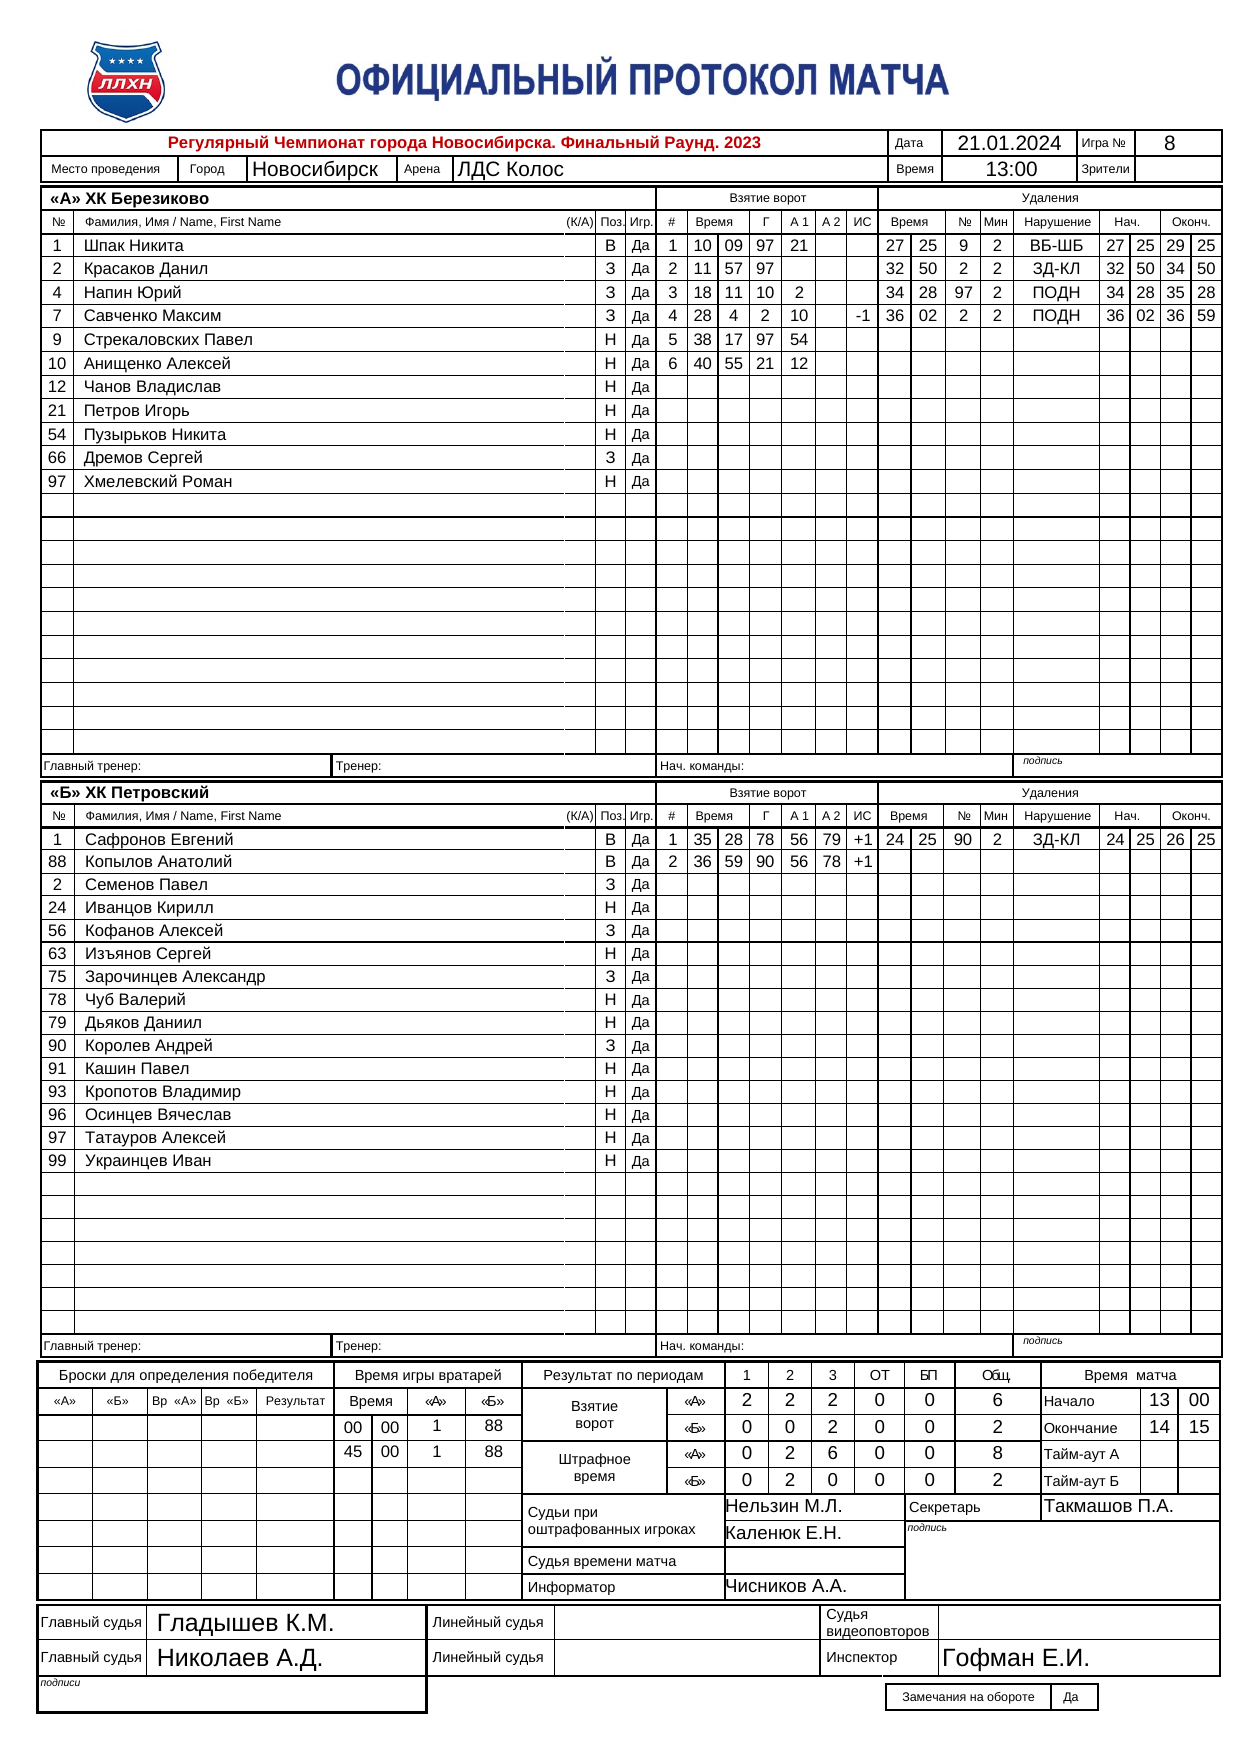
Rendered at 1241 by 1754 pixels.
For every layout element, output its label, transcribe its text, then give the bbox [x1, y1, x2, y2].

table_cell 2 [812, 1415, 854, 1440]
table_cell Время [688, 805, 749, 826]
table_cell [1192, 966, 1221, 987]
table_cell [1014, 565, 1099, 587]
table_cell [1192, 446, 1221, 469]
table_cell [1014, 470, 1099, 493]
table_cell [944, 896, 980, 918]
table_cell [1131, 352, 1160, 374]
table_cell Вр «Б» [202, 1389, 256, 1413]
table_cell 45 [335, 1441, 371, 1467]
table_cell 10 [782, 305, 815, 327]
table_cell [750, 636, 781, 658]
table_cell [565, 1035, 595, 1057]
table_cell 6 [956, 1389, 1040, 1413]
table_cell [1192, 659, 1221, 682]
table_cell [75, 1242, 564, 1264]
table_cell [1131, 423, 1160, 445]
table_cell [1161, 943, 1190, 964]
table_cell 36 [1100, 305, 1129, 327]
table_cell [816, 874, 846, 895]
table_cell [750, 494, 781, 516]
table_cell [1161, 376, 1190, 398]
table_cell [428, 1677, 882, 1711]
table_cell Хмелевский Роман [74, 470, 564, 493]
table_cell [981, 659, 1013, 682]
table_cell В [596, 235, 625, 256]
table_cell [879, 920, 910, 941]
table_cell [1161, 1081, 1190, 1103]
table_cell [946, 399, 980, 422]
table_cell [626, 730, 655, 753]
table_cell [565, 305, 595, 327]
table_cell А 2 [816, 211, 846, 233]
table_cell [912, 1288, 943, 1310]
table_cell 00 [1179, 1389, 1219, 1413]
table_cell [816, 1035, 846, 1057]
table_cell [39, 1547, 92, 1573]
table_cell [879, 989, 910, 1011]
table_cell [408, 1574, 465, 1599]
table_cell [912, 1081, 943, 1103]
table_cell [93, 1494, 147, 1520]
table_cell [1014, 920, 1099, 941]
table_cell [75, 1288, 564, 1310]
table_cell [750, 376, 781, 398]
table_cell [879, 1058, 910, 1079]
table_cell [981, 920, 1013, 941]
table_cell З [596, 1035, 625, 1057]
table_cell [1131, 1288, 1160, 1310]
table_cell [1131, 1150, 1160, 1172]
table_cell [719, 541, 749, 564]
table_cell [946, 683, 980, 706]
table_cell 25 [1192, 829, 1221, 849]
table_header БП [905, 1363, 954, 1387]
table_cell Нач. [1100, 805, 1160, 826]
table_cell 32 [1100, 257, 1129, 280]
table_cell [148, 1574, 201, 1599]
table_cell [719, 966, 749, 987]
table_cell Нач. [1100, 211, 1160, 233]
table_cell [1014, 1058, 1099, 1079]
table_cell 2 [769, 1442, 811, 1467]
table_cell [719, 494, 749, 516]
table_cell [912, 612, 945, 634]
table_cell [1014, 1311, 1099, 1333]
table_cell [782, 1058, 815, 1079]
table_cell 24 [879, 829, 910, 849]
table_cell [981, 423, 1013, 445]
table_cell Линейный судья [428, 1640, 554, 1675]
table_cell [565, 1219, 595, 1241]
table_cell [1100, 423, 1129, 445]
table_cell [912, 1127, 943, 1149]
table_cell [688, 1219, 717, 1241]
table_cell [1179, 1441, 1219, 1467]
table_cell [912, 518, 945, 540]
table_cell 57 [719, 257, 749, 280]
table_cell [816, 565, 846, 587]
table_cell Да [626, 305, 655, 327]
table_cell [879, 896, 910, 918]
table_cell [944, 1081, 980, 1103]
table_cell [688, 376, 717, 398]
table_cell [257, 1521, 333, 1546]
table_cell [719, 659, 749, 682]
table_cell [719, 588, 749, 611]
table_cell [816, 636, 846, 658]
table_cell [688, 730, 717, 753]
table_cell Да [626, 423, 655, 445]
table_cell 12 [42, 376, 73, 398]
table_cell 10 [42, 352, 73, 374]
table_cell [1100, 707, 1129, 729]
table_cell [335, 1468, 371, 1493]
table_cell [1192, 1150, 1221, 1172]
table_cell [688, 1311, 717, 1333]
table_cell подпись [1014, 1335, 1221, 1356]
table_cell [782, 874, 815, 895]
table_cell [257, 1441, 333, 1467]
table_cell [565, 920, 595, 941]
table_cell [1100, 966, 1129, 987]
table_cell [657, 1081, 687, 1103]
table_cell [847, 1311, 877, 1333]
table_cell ВБ-ШБ [1014, 235, 1099, 256]
table_cell 21 [42, 399, 73, 422]
table_cell [879, 966, 910, 987]
table_cell 13:00 [943, 157, 1076, 181]
table_cell [565, 376, 595, 398]
table_cell 50 [912, 257, 945, 280]
table_cell # [657, 211, 687, 233]
table_cell [626, 1173, 655, 1195]
table_cell З [596, 305, 625, 327]
table_cell [657, 943, 687, 964]
table_cell [148, 1416, 201, 1440]
table_cell 2 [981, 829, 1013, 849]
table_cell 24 [1100, 829, 1129, 849]
table_cell [912, 470, 945, 493]
table_cell [1131, 1242, 1160, 1264]
table_header Удаления [879, 188, 1221, 209]
table_cell [1131, 683, 1160, 706]
table_cell [335, 1494, 371, 1520]
table_cell 28 [1131, 281, 1160, 303]
table_cell 10 [750, 281, 781, 303]
table_cell [847, 446, 877, 469]
table_cell [1014, 376, 1099, 398]
table_cell [816, 896, 846, 918]
table_cell Нач. команды: [657, 755, 1012, 776]
table_cell [946, 565, 980, 587]
table_cell [1192, 612, 1221, 634]
table_cell [1131, 1173, 1160, 1195]
table_cell [946, 328, 980, 351]
table_cell Инспектор [821, 1640, 938, 1675]
table_cell Время [889, 157, 941, 181]
table_cell [912, 423, 945, 445]
table_cell [1014, 328, 1099, 351]
table_cell Да [626, 376, 655, 398]
table_cell [93, 1547, 147, 1573]
table_cell [946, 612, 980, 634]
table_cell [912, 1150, 943, 1172]
table_cell [1100, 446, 1129, 469]
table_cell [596, 588, 625, 611]
table_cell [879, 874, 910, 895]
table_cell [565, 541, 595, 564]
table_cell 0 [905, 1468, 954, 1493]
table_cell [1131, 1265, 1160, 1287]
table_cell [466, 1494, 521, 1520]
table_cell 99 [42, 1150, 74, 1172]
table_cell [912, 446, 945, 469]
table_cell [565, 612, 595, 634]
table_cell [981, 683, 1013, 706]
table_cell [847, 1196, 877, 1218]
table_cell [847, 1035, 877, 1057]
table_cell [657, 1311, 687, 1333]
table_cell Окончание [1042, 1415, 1140, 1440]
table_cell [981, 1173, 1013, 1195]
table_cell [719, 565, 749, 587]
table_cell [626, 494, 655, 516]
table_cell [944, 874, 980, 895]
table_cell [42, 494, 73, 516]
table_cell [1192, 399, 1221, 422]
table_cell [565, 659, 595, 682]
table_cell Зарочинцев Александр [75, 966, 564, 987]
table_cell Судья видеоповторов [821, 1606, 938, 1639]
table_cell [1100, 328, 1129, 351]
table_cell [719, 1058, 749, 1079]
table_cell [596, 494, 625, 516]
table_cell [879, 1219, 910, 1241]
table_cell [1014, 494, 1099, 516]
table_cell [657, 1196, 687, 1218]
table_cell [688, 1242, 717, 1264]
table_cell [1014, 966, 1099, 987]
table_cell Да [626, 235, 655, 256]
table_cell [912, 966, 943, 987]
table_cell [466, 1468, 521, 1493]
table_cell [912, 1012, 943, 1033]
table_cell 35 [688, 829, 717, 849]
table_cell [847, 920, 877, 941]
table_cell 78 [750, 829, 781, 849]
table_cell Главный судья [39, 1640, 146, 1675]
table_cell Начало [1042, 1389, 1140, 1413]
table_cell 25 [1131, 829, 1160, 849]
table_cell 1 [408, 1416, 465, 1440]
table_cell [782, 636, 815, 658]
table_cell Да [626, 1104, 655, 1126]
table_cell [688, 636, 717, 658]
table_cell 15 [1179, 1415, 1219, 1440]
table_cell [981, 470, 1013, 493]
table_cell [912, 850, 943, 872]
table_cell [816, 966, 846, 987]
table_cell 32 [879, 257, 910, 280]
table_cell Главный тренер: [42, 1335, 330, 1356]
table_cell 88 [42, 850, 74, 872]
table_cell [816, 305, 846, 327]
table_cell [912, 1196, 943, 1218]
table_cell [657, 1173, 687, 1195]
table_cell [1192, 989, 1221, 1011]
table_cell [719, 636, 749, 658]
table_cell [879, 850, 910, 872]
table_cell 78 [816, 850, 846, 872]
table_cell [39, 1468, 92, 1493]
table_cell Напин Юрий [74, 281, 564, 303]
table_cell [782, 446, 815, 469]
table_cell [879, 446, 910, 469]
table_cell [565, 446, 595, 469]
table_cell [1192, 1012, 1221, 1033]
table_cell ЗД-КЛ [1014, 829, 1099, 849]
table_cell [816, 588, 846, 611]
table_cell [912, 376, 945, 398]
table_cell [912, 874, 943, 895]
table_cell 2 [657, 257, 687, 280]
table_cell [1014, 423, 1099, 445]
table_cell [944, 1196, 980, 1218]
table_cell 91 [42, 1058, 74, 1079]
table_cell 2 [946, 305, 980, 327]
table_cell [1161, 328, 1190, 351]
table_cell 2 [981, 281, 1013, 303]
table_cell [782, 470, 815, 493]
table_cell [1131, 636, 1160, 658]
table_cell [657, 659, 687, 682]
table_cell Н [596, 399, 625, 422]
table_cell [1131, 470, 1160, 493]
table_cell [944, 1035, 980, 1057]
table_cell [257, 1494, 333, 1520]
table_cell [750, 1058, 781, 1079]
table_cell [1100, 1311, 1129, 1333]
table_cell Оконч. [1161, 805, 1221, 826]
table_cell [74, 518, 564, 540]
table_cell [1161, 1196, 1190, 1218]
table_cell 8 [956, 1442, 1040, 1467]
table_cell [719, 399, 749, 422]
table_cell [944, 1127, 980, 1149]
table_cell [782, 565, 815, 587]
table_cell 0 [726, 1442, 768, 1467]
table_cell [42, 1173, 74, 1195]
table_cell [750, 683, 781, 706]
table_cell «Б» [668, 1468, 724, 1493]
table_cell [816, 1150, 846, 1172]
table_cell [719, 1265, 749, 1287]
table_cell [719, 1196, 749, 1218]
table_cell [596, 730, 625, 753]
table_cell Анищенко Алексей [74, 352, 564, 374]
table_cell [816, 235, 846, 256]
table_cell [912, 1035, 943, 1057]
table_cell [816, 1104, 846, 1126]
table_cell 2 [42, 874, 74, 895]
table_cell [1192, 1081, 1221, 1103]
table_cell [565, 565, 595, 587]
table_cell [626, 612, 655, 634]
table_cell Главный судья [39, 1606, 146, 1639]
table_cell Время [879, 211, 945, 233]
table_cell Да [626, 446, 655, 469]
table_cell [1014, 1242, 1099, 1264]
table_cell [1014, 659, 1099, 682]
table_cell Н [596, 470, 625, 493]
table_cell [719, 989, 749, 1011]
table_cell [565, 1288, 595, 1310]
table_cell [879, 636, 910, 658]
table_cell [1014, 1081, 1099, 1103]
table_cell [719, 1219, 749, 1241]
table_cell [657, 1288, 687, 1310]
table_cell [782, 920, 815, 941]
table_cell [750, 1219, 781, 1241]
table_cell [688, 612, 717, 634]
table_cell [565, 470, 595, 493]
table_cell 79 [42, 1012, 74, 1033]
table_cell [565, 1104, 595, 1126]
table_cell [1141, 1441, 1177, 1467]
table_cell А 1 [782, 211, 815, 233]
table_cell [912, 565, 945, 587]
table_cell [565, 707, 595, 729]
table_cell [626, 588, 655, 611]
table_cell 35 [1161, 281, 1190, 303]
table_cell [1014, 896, 1099, 918]
table_cell [750, 943, 781, 964]
table_cell [1161, 1150, 1190, 1172]
table_cell [981, 1150, 1013, 1172]
table_cell [1136, 157, 1221, 181]
table_cell [74, 636, 564, 658]
table_cell [626, 636, 655, 658]
table_header «А» ХК Березиково [42, 188, 655, 209]
table_cell [565, 518, 595, 540]
table_header Да [1052, 1685, 1097, 1709]
table_cell [750, 874, 781, 895]
table_cell [1100, 1127, 1129, 1149]
table_cell 9 [42, 328, 73, 351]
table_cell [981, 1012, 1013, 1033]
table_cell [782, 1288, 815, 1310]
table_cell [1192, 943, 1221, 964]
table_cell Да [626, 399, 655, 422]
table_cell [847, 612, 877, 634]
table_cell [719, 874, 749, 895]
table_cell 24 [42, 896, 74, 918]
table_cell [719, 1311, 749, 1333]
table_cell [719, 518, 749, 540]
table_cell [750, 966, 781, 987]
table_cell [750, 920, 781, 941]
table_cell [565, 1265, 595, 1287]
table_cell [74, 588, 564, 611]
table_cell [1131, 1012, 1160, 1033]
table_cell [816, 1242, 846, 1264]
table_cell [879, 683, 910, 706]
table_cell Н [596, 352, 625, 374]
table_cell [1161, 588, 1190, 611]
table_cell 88 [466, 1441, 521, 1467]
table_cell [1014, 352, 1099, 374]
table_cell [1014, 636, 1099, 658]
table_cell Секретарь [906, 1495, 1040, 1520]
table_cell [879, 659, 910, 682]
table_cell 5 [657, 328, 687, 351]
table_cell [1014, 399, 1099, 422]
table_cell [847, 565, 877, 587]
table_cell [657, 1127, 687, 1149]
table_cell [1100, 376, 1129, 398]
table_cell [816, 1265, 846, 1287]
table_cell [816, 1219, 846, 1241]
table_cell [912, 989, 943, 1011]
table_cell 2 [769, 1389, 811, 1413]
table_cell [1192, 707, 1221, 729]
table_cell [1131, 1035, 1160, 1057]
table_cell [944, 1288, 980, 1310]
table_header Общ. [956, 1363, 1040, 1387]
table_cell [202, 1441, 256, 1467]
table_cell Нарушение [1014, 805, 1099, 826]
table_cell [981, 1035, 1013, 1057]
table_cell [782, 399, 815, 422]
table_cell [847, 874, 877, 895]
table_cell [1192, 352, 1221, 374]
table_cell [847, 376, 877, 398]
table_cell [335, 1521, 371, 1546]
table_cell Взятие ворот [523, 1389, 666, 1440]
table_cell [657, 518, 687, 540]
table_cell [944, 1311, 980, 1333]
table_cell [257, 1468, 333, 1493]
table_cell [1100, 659, 1129, 682]
table_cell [750, 1242, 781, 1264]
table_cell [93, 1441, 147, 1467]
table_cell Да [626, 896, 655, 918]
table_cell Н [596, 328, 625, 351]
table_cell [565, 730, 595, 753]
table_cell [782, 1311, 815, 1333]
table_cell [847, 470, 877, 493]
table_cell [1131, 896, 1160, 918]
table_cell Николаев А.Д. [147, 1640, 425, 1675]
table_cell 2 [657, 850, 687, 872]
table_cell Н [596, 376, 625, 398]
table_cell 1 [657, 829, 687, 849]
table_cell [1192, 494, 1221, 516]
table_cell [688, 943, 717, 964]
table_cell [1100, 494, 1129, 516]
table_cell [981, 850, 1013, 872]
table_header ОТ [855, 1363, 904, 1387]
table_cell [879, 376, 910, 398]
table_cell (К/А) [565, 211, 595, 233]
table_cell [1014, 1012, 1099, 1033]
table_cell 0 [855, 1442, 904, 1467]
table_cell «Б» [93, 1389, 147, 1413]
table_cell 1 [42, 829, 74, 849]
table_cell [981, 565, 1013, 587]
table_cell Место проведения [42, 157, 177, 181]
table_cell [596, 1219, 625, 1241]
table_cell [688, 874, 717, 895]
table_cell [1014, 1035, 1099, 1057]
table_cell [879, 1196, 910, 1218]
table_cell [657, 1219, 687, 1241]
table_cell В [596, 850, 625, 872]
table_cell Оконч. [1161, 211, 1221, 233]
table_cell [688, 920, 717, 941]
table_cell [816, 989, 846, 1011]
table_cell [782, 423, 815, 445]
table_cell [1100, 612, 1129, 634]
table_cell [626, 1265, 655, 1287]
table_cell [912, 1242, 943, 1264]
table_cell [816, 328, 846, 351]
table_cell [1014, 730, 1099, 753]
table_cell 59 [719, 850, 749, 872]
table_cell [1100, 1104, 1129, 1126]
table_cell [626, 1288, 655, 1310]
table_cell Красаков Данил [74, 257, 564, 280]
table_cell [750, 565, 781, 587]
table_cell [657, 707, 687, 729]
table_cell [1192, 1104, 1221, 1126]
table_cell 54 [782, 328, 815, 351]
table_cell Да [626, 943, 655, 964]
table_cell [42, 636, 73, 658]
table_cell [981, 966, 1013, 987]
table_cell [782, 659, 815, 682]
table_cell [847, 1012, 877, 1033]
table_cell 79 [816, 829, 846, 849]
table_cell 0 [905, 1389, 954, 1413]
table_cell [750, 541, 781, 564]
table_cell 0 [769, 1415, 811, 1440]
table_cell 25 [912, 829, 943, 849]
table_cell [816, 683, 846, 706]
table_cell ИС [847, 805, 877, 826]
table_cell [782, 943, 815, 964]
table_cell [946, 730, 980, 753]
table_cell [257, 1416, 333, 1440]
table_cell [879, 1173, 910, 1195]
table_cell Время [335, 1389, 407, 1413]
table_cell [782, 1127, 815, 1149]
table_cell 1 [408, 1441, 465, 1467]
table_cell [688, 399, 717, 422]
table_cell [944, 1173, 980, 1195]
table_cell [1131, 1058, 1160, 1079]
table_cell [1192, 1288, 1221, 1310]
table_cell [626, 659, 655, 682]
table_cell [74, 565, 564, 587]
table_cell [688, 446, 717, 469]
table_cell [981, 399, 1013, 422]
table_cell [719, 446, 749, 469]
table_cell [1100, 1242, 1129, 1264]
table_cell [847, 943, 877, 964]
table_cell [565, 399, 595, 422]
table_cell [42, 730, 73, 753]
table_cell [847, 659, 877, 682]
table_cell 17 [719, 328, 749, 351]
table_cell [847, 730, 877, 753]
table_cell [782, 1196, 815, 1218]
table_cell [750, 659, 781, 682]
table_cell [879, 1012, 910, 1033]
table_cell [981, 874, 1013, 895]
table_cell [688, 1173, 717, 1195]
table_cell [719, 707, 749, 729]
table_cell Время [688, 211, 749, 233]
table_cell [657, 896, 687, 918]
table_cell [626, 683, 655, 706]
table_cell [1100, 1081, 1129, 1103]
table_cell [847, 896, 877, 918]
table_cell [719, 376, 749, 398]
table_cell 4 [719, 305, 749, 327]
table_cell [688, 470, 717, 493]
table_cell [1141, 1468, 1177, 1493]
table_cell [1161, 1265, 1190, 1287]
table_cell [1192, 850, 1221, 872]
table_cell [782, 541, 815, 564]
table_cell [565, 989, 595, 1011]
table_header 1 [726, 1363, 768, 1387]
table_cell [1131, 943, 1160, 964]
table_cell [750, 1196, 781, 1218]
table_cell [626, 707, 655, 729]
table_cell «Б» [668, 1415, 724, 1440]
table_cell [719, 1288, 749, 1310]
table_cell [148, 1468, 201, 1493]
table_cell [1161, 1311, 1190, 1333]
table_cell [981, 896, 1013, 918]
table_header 8 [1136, 131, 1221, 155]
table_cell Да [626, 1081, 655, 1103]
table_cell Да [626, 920, 655, 941]
table_cell [596, 1173, 625, 1195]
table_cell [1161, 1058, 1190, 1079]
table_cell [847, 1219, 877, 1241]
table_cell [816, 494, 846, 516]
table_cell [879, 1104, 910, 1126]
table_cell Да [626, 989, 655, 1011]
table_header Время матча [1042, 1363, 1219, 1387]
table_cell [657, 1035, 687, 1057]
table_cell подписи [39, 1677, 425, 1711]
table_cell [782, 1081, 815, 1103]
table_cell [912, 896, 943, 918]
table_cell [74, 730, 564, 753]
table_cell [1131, 1311, 1160, 1333]
table_cell [148, 1547, 201, 1573]
table_cell Зрители [1078, 157, 1134, 181]
table_cell [1100, 850, 1129, 872]
table_cell [42, 1288, 74, 1310]
table_cell [816, 423, 846, 445]
table_cell [912, 920, 943, 941]
table_cell [1100, 1196, 1129, 1218]
table_cell [879, 518, 910, 540]
table_cell [1131, 518, 1160, 540]
table_cell Гладышев К.М. [147, 1606, 425, 1639]
table_cell [657, 989, 687, 1011]
table_cell [1100, 730, 1129, 753]
table_cell Линейный судья [428, 1606, 554, 1639]
table_cell 10 [688, 235, 717, 256]
table_cell [1192, 1196, 1221, 1218]
table_cell [816, 541, 846, 564]
table_cell [565, 636, 595, 658]
table_cell [879, 1265, 910, 1287]
table_cell [148, 1441, 201, 1467]
table_cell [688, 1081, 717, 1103]
table_cell [912, 1104, 943, 1126]
table_cell [912, 1058, 943, 1079]
table_cell 02 [912, 305, 945, 327]
table_cell [657, 730, 687, 753]
table_cell 34 [1161, 257, 1190, 280]
table_cell [1131, 1127, 1160, 1149]
table_cell [373, 1521, 407, 1546]
table_cell Да [626, 281, 655, 303]
table_cell [596, 1288, 625, 1310]
table_cell [847, 1104, 877, 1126]
table_cell 97 [750, 257, 781, 280]
table_cell [816, 1081, 846, 1103]
table_cell [946, 376, 980, 398]
table_cell [1161, 659, 1190, 682]
table_cell Татауров Алексей [75, 1127, 564, 1149]
table_cell [944, 989, 980, 1011]
table_cell [847, 1288, 877, 1310]
table_cell [565, 1196, 595, 1218]
table_cell [596, 518, 625, 540]
table_cell [1161, 541, 1190, 564]
table_cell [42, 707, 73, 729]
table_cell [981, 636, 1013, 658]
table_cell [202, 1468, 256, 1493]
table_cell [688, 896, 717, 918]
table_cell [944, 1012, 980, 1033]
table_cell [565, 829, 595, 849]
table_cell [719, 943, 749, 964]
table_cell [816, 1311, 846, 1333]
table_cell 97 [750, 235, 781, 256]
table_cell 09 [719, 235, 749, 256]
table_cell [565, 1173, 595, 1195]
table_cell [847, 423, 877, 445]
table_cell ИС [847, 211, 877, 233]
table_cell 28 [688, 305, 717, 327]
table_cell [1100, 399, 1129, 422]
table_cell [981, 1311, 1013, 1333]
table_cell [1131, 989, 1160, 1011]
table_cell [408, 1494, 465, 1520]
table_cell Н [596, 896, 625, 918]
table_cell 2 [956, 1468, 1040, 1493]
table_cell [93, 1521, 147, 1546]
table_cell [39, 1441, 92, 1467]
table_cell [74, 494, 564, 516]
table_cell Копылов Анатолий [75, 850, 564, 872]
table_cell [1131, 494, 1160, 516]
table_cell [1131, 1081, 1160, 1103]
table_cell [42, 1219, 74, 1241]
table_cell 18 [688, 281, 717, 303]
table_cell Украинцев Иван [75, 1150, 564, 1172]
table_cell [782, 1219, 815, 1241]
table_cell Да [626, 1150, 655, 1172]
table_cell 2 [769, 1468, 811, 1493]
table_cell [782, 494, 815, 516]
table_cell Нарушение [1014, 211, 1099, 233]
table_cell [657, 612, 687, 634]
table_cell [75, 1311, 564, 1333]
table_cell Фамилия, Имя / Name, First Name [74, 211, 565, 233]
table_cell 36 [688, 850, 717, 872]
table_cell [912, 399, 945, 422]
table_cell [1192, 1035, 1221, 1057]
table_cell [719, 730, 749, 753]
table_cell [1161, 446, 1190, 469]
table_cell 27 [1100, 235, 1129, 256]
table_cell [782, 989, 815, 1011]
table_cell 75 [42, 966, 74, 987]
table_cell [596, 707, 625, 729]
table_cell [1161, 920, 1190, 941]
table_cell Н [596, 989, 625, 1011]
table_cell # [657, 805, 687, 826]
table_cell [565, 966, 595, 987]
table_cell Кофанов Алексей [75, 920, 564, 941]
table_cell 2 [981, 305, 1013, 327]
table_cell [1161, 730, 1190, 753]
table_cell Дремов Сергей [74, 446, 564, 469]
table_cell Да [626, 328, 655, 351]
table_cell [981, 943, 1013, 964]
table_cell [555, 1606, 819, 1639]
table_cell [688, 1104, 717, 1126]
table_cell [39, 1521, 92, 1546]
table_cell [944, 1104, 980, 1126]
table_cell [42, 1311, 74, 1333]
table_cell «Б » [466, 1389, 521, 1413]
table_cell [981, 541, 1013, 564]
table_cell [596, 1265, 625, 1287]
table_cell [981, 328, 1013, 351]
table_cell [202, 1521, 256, 1546]
table_cell [1161, 874, 1190, 895]
table_cell [946, 470, 980, 493]
table_cell [981, 1196, 1013, 1218]
table_cell [816, 1012, 846, 1033]
table_cell 2 [946, 257, 980, 280]
table_cell [688, 494, 717, 516]
table_header 3 [812, 1363, 854, 1387]
table_cell [1014, 1173, 1099, 1195]
table_cell [912, 707, 945, 729]
table_cell [816, 943, 846, 964]
table_cell 0 [855, 1468, 904, 1493]
table_cell [1161, 565, 1190, 587]
table_cell [1100, 1173, 1129, 1195]
table_cell [1014, 850, 1099, 872]
table_cell [912, 328, 945, 351]
table_cell -1 [847, 305, 877, 327]
table_cell 21 [782, 235, 815, 256]
table_cell [816, 257, 846, 280]
table_cell Нач. команды: [657, 1335, 1012, 1356]
table_cell Сафронов Евгений [75, 829, 564, 849]
table_cell [847, 352, 877, 374]
table_cell [1014, 1104, 1099, 1126]
table_cell [816, 707, 846, 729]
table_cell [565, 352, 595, 374]
table_cell [1192, 683, 1221, 706]
table_cell [750, 518, 781, 540]
table_cell [335, 1547, 371, 1573]
table_cell [883, 1677, 1220, 1681]
table_cell [782, 1265, 815, 1287]
table_cell ПОДН [1014, 281, 1099, 303]
table_cell [565, 683, 595, 706]
table_header Замечания на обороте [887, 1685, 1050, 1709]
table_cell [1192, 730, 1221, 753]
table_cell [719, 920, 749, 941]
table_cell Петров Игорь [74, 399, 564, 422]
table_cell 59 [1192, 305, 1221, 327]
table_cell [596, 1311, 625, 1333]
table_cell [816, 1058, 846, 1079]
table_cell [719, 1127, 749, 1149]
table_cell [879, 494, 910, 516]
table_cell [816, 446, 846, 469]
table_cell [657, 470, 687, 493]
table_cell [39, 1494, 92, 1520]
table_cell [75, 1219, 564, 1241]
table_cell Вр «А» [148, 1389, 201, 1413]
table_cell 0 [855, 1389, 904, 1413]
table_cell 28 [1192, 281, 1221, 303]
table_cell 00 [373, 1441, 407, 1467]
table_cell [1100, 541, 1129, 564]
table_cell [466, 1521, 521, 1546]
table_cell (К/А) [565, 805, 595, 826]
table_cell [565, 1081, 595, 1103]
table_cell № [42, 211, 73, 233]
table_cell [688, 1012, 717, 1033]
table_cell [816, 612, 846, 634]
table_cell [626, 1219, 655, 1241]
table_cell [596, 659, 625, 682]
table_cell [1100, 1012, 1129, 1033]
table_cell [565, 896, 595, 918]
table_cell [657, 1012, 687, 1033]
table_cell 97 [750, 328, 781, 351]
table_cell 2 [782, 281, 815, 303]
table_cell [847, 281, 877, 303]
table_cell [981, 1242, 1013, 1264]
table_cell [847, 1173, 877, 1195]
table_cell [688, 683, 717, 706]
table_cell [750, 1173, 781, 1195]
table_cell [750, 707, 781, 729]
table_cell [408, 1547, 465, 1573]
table_cell [912, 1265, 943, 1287]
table_cell [657, 874, 687, 895]
table_cell [1161, 636, 1190, 658]
table_cell Главный тренер: [42, 755, 330, 776]
table_cell [1131, 565, 1160, 587]
table_cell 25 [1131, 235, 1160, 256]
table_cell [847, 707, 877, 729]
table_cell [565, 1150, 595, 1172]
table_cell [626, 518, 655, 540]
table_cell [847, 1242, 877, 1264]
table_cell [408, 1468, 465, 1493]
table_cell [946, 518, 980, 540]
table_cell [750, 399, 781, 422]
table_cell Чисников А.А. [726, 1575, 904, 1599]
table_cell [946, 659, 980, 682]
table_cell 6 [812, 1442, 854, 1467]
table_cell [148, 1494, 201, 1520]
table_cell [750, 1127, 781, 1149]
table_cell [657, 1058, 687, 1079]
table_cell [1100, 1150, 1129, 1172]
table_cell [816, 470, 846, 493]
table_header Броски для определения победителя [39, 1363, 333, 1387]
table_cell [657, 588, 687, 611]
table_cell 56 [782, 850, 815, 872]
table_cell [93, 1468, 147, 1493]
table_cell [1099, 1682, 1220, 1711]
table_cell [42, 518, 73, 540]
table_cell [981, 1265, 1013, 1287]
table_cell [688, 1127, 717, 1149]
table_cell [981, 1127, 1013, 1149]
table_cell [1192, 1242, 1221, 1264]
table_cell [847, 636, 877, 658]
table_cell [944, 1242, 980, 1264]
table_cell [1014, 446, 1099, 469]
table_header Взятие ворот [657, 188, 877, 209]
table_cell [750, 1288, 781, 1310]
table_cell [93, 1416, 147, 1440]
table_cell [816, 376, 846, 398]
table_cell [750, 1012, 781, 1033]
table_cell Да [626, 850, 655, 872]
table_cell Город [179, 157, 246, 181]
table_cell [847, 989, 877, 1011]
table_cell 38 [688, 328, 717, 351]
table_cell 21 [750, 352, 781, 374]
table_cell [596, 683, 625, 706]
table_cell [688, 659, 717, 682]
table_cell 2 [812, 1389, 854, 1413]
table_cell [1131, 612, 1160, 634]
table_cell Королев Андрей [75, 1035, 564, 1057]
table_cell [782, 730, 815, 753]
table_cell [879, 730, 910, 753]
table_cell ЗД-КЛ [1014, 257, 1099, 280]
table_cell [847, 1265, 877, 1287]
table_cell [879, 1311, 910, 1333]
table_cell [879, 541, 910, 564]
table_cell [202, 1416, 256, 1440]
table_cell Иванцов Кирилл [75, 896, 564, 918]
table_cell [565, 874, 595, 895]
table_cell Да [626, 966, 655, 987]
table_cell Н [596, 943, 625, 964]
table_cell [1131, 588, 1160, 611]
table_cell 34 [879, 281, 910, 303]
table_cell [847, 518, 877, 540]
table_cell [42, 683, 73, 706]
table_cell [1014, 1265, 1099, 1287]
table_cell [688, 565, 717, 587]
table_cell [1161, 1173, 1190, 1195]
table_cell [1192, 423, 1221, 445]
table_cell Новосибирск [248, 157, 396, 181]
table_cell 96 [42, 1104, 74, 1126]
table_cell [816, 281, 846, 303]
table_cell [750, 446, 781, 469]
table_cell [1161, 612, 1190, 634]
table_cell [42, 1196, 74, 1218]
table_cell [816, 399, 846, 422]
table_cell [1131, 850, 1160, 872]
table_cell [565, 235, 595, 256]
table_cell [782, 1104, 815, 1126]
table_cell [373, 1494, 407, 1520]
table_cell Н [596, 1081, 625, 1103]
table_cell [981, 376, 1013, 398]
table_cell +1 [847, 850, 877, 872]
table_cell 0 [812, 1468, 854, 1493]
table_cell Игр. [626, 211, 655, 233]
table_cell [657, 683, 687, 706]
table_cell [1014, 1196, 1099, 1218]
table_cell Г [750, 211, 781, 233]
table_cell [1192, 376, 1221, 398]
table_cell [879, 565, 910, 587]
table_cell [1131, 920, 1160, 941]
table_cell [750, 989, 781, 1011]
table_cell [1161, 1219, 1190, 1241]
table_cell Н [596, 1058, 625, 1079]
table_cell 0 [905, 1415, 954, 1440]
table_cell [1100, 920, 1129, 941]
table_cell 50 [1192, 257, 1221, 280]
table_cell З [596, 281, 625, 303]
table_cell [981, 707, 1013, 729]
table_cell [1192, 874, 1221, 895]
table_cell [912, 730, 945, 753]
table_cell [93, 1574, 147, 1599]
table_cell [782, 612, 815, 634]
table_cell [74, 541, 564, 564]
table_cell [565, 1311, 595, 1333]
table_cell [1192, 1127, 1221, 1149]
table_cell 88 [466, 1416, 521, 1440]
table_cell [657, 399, 687, 422]
table_cell [847, 399, 877, 422]
table_cell [719, 1242, 749, 1264]
table_cell [750, 612, 781, 634]
table_cell [946, 446, 980, 469]
table_cell 0 [855, 1415, 904, 1440]
table_cell подпись [1014, 755, 1221, 776]
table_cell [257, 1547, 333, 1573]
table_cell Да [626, 1035, 655, 1057]
table_cell [1131, 446, 1160, 469]
table_cell Нельзин М.Л. [726, 1495, 904, 1520]
table_cell [981, 1104, 1013, 1126]
table_cell [1179, 1468, 1219, 1493]
table_cell [75, 1173, 564, 1195]
table_cell [408, 1521, 465, 1546]
table_cell [816, 1173, 846, 1195]
table_cell 29 [1161, 235, 1190, 256]
table_cell Тайм-аут Б [1042, 1468, 1140, 1493]
table_cell [719, 1012, 749, 1033]
table_cell «А» [668, 1442, 724, 1467]
table_cell [816, 659, 846, 682]
table_cell [626, 1311, 655, 1333]
table_cell [657, 1265, 687, 1287]
table_cell [750, 1150, 781, 1172]
table_cell [565, 588, 595, 611]
table_cell [1131, 376, 1160, 398]
table_cell [42, 1242, 74, 1264]
table_cell [782, 376, 815, 398]
table_cell 97 [42, 470, 73, 493]
table_cell Пузырьков Никита [74, 423, 564, 445]
table_header Регулярный Чемпионат города Новосибирска. Финальный Раунд. 2023 [42, 131, 887, 155]
table_cell [373, 1547, 407, 1573]
table_cell [816, 1127, 846, 1149]
table_cell подпись [906, 1522, 1219, 1599]
table_cell [42, 659, 73, 682]
table_cell [657, 446, 687, 469]
table_cell [1192, 565, 1221, 587]
table_cell 14 [1141, 1415, 1177, 1440]
table_cell [1131, 1104, 1160, 1126]
table_cell Изъянов Сергей [75, 943, 564, 964]
table_cell 2 [42, 257, 73, 280]
table_cell [1192, 1173, 1221, 1195]
table_cell [879, 399, 910, 422]
table_cell [1100, 896, 1129, 918]
table_cell [879, 328, 910, 351]
table_cell [981, 1288, 1013, 1310]
table_cell [202, 1494, 256, 1520]
table_cell [42, 612, 73, 634]
table_cell № [42, 805, 74, 826]
table_cell [657, 541, 687, 564]
table_cell [944, 920, 980, 941]
table_cell 2 [981, 235, 1013, 256]
table_cell 97 [42, 1127, 74, 1149]
table_cell Арена [398, 157, 452, 181]
table_cell [782, 1150, 815, 1172]
table_cell [750, 588, 781, 611]
table_cell [1161, 896, 1190, 918]
table_cell [1161, 470, 1190, 493]
table_cell Н [596, 423, 625, 445]
table_cell [946, 707, 980, 729]
table_cell [782, 1173, 815, 1195]
table_cell [1100, 874, 1129, 895]
table_cell Да [626, 470, 655, 493]
table_cell [657, 966, 687, 987]
table_cell [912, 352, 945, 374]
table_cell [202, 1574, 256, 1599]
table_cell [1161, 850, 1190, 872]
table_cell [596, 1196, 625, 1218]
table_cell [1192, 1219, 1221, 1241]
table_cell [912, 636, 945, 658]
table_cell [782, 966, 815, 987]
table_cell [555, 1640, 819, 1675]
table_cell [1131, 328, 1160, 351]
table_cell [1131, 1219, 1160, 1241]
table_cell № [946, 211, 980, 233]
table_cell [1100, 1219, 1129, 1241]
table_cell 11 [719, 281, 749, 303]
table_cell [1161, 966, 1190, 987]
table_cell 63 [42, 943, 74, 964]
table_cell [373, 1574, 407, 1599]
table_cell [1192, 470, 1221, 493]
table_cell 11 [688, 257, 717, 280]
table_cell 00 [335, 1416, 371, 1440]
table_cell [750, 1035, 781, 1057]
table_cell 28 [912, 281, 945, 303]
table_cell Поз. [596, 805, 625, 826]
table_cell [1014, 1127, 1099, 1149]
table_cell Стрекаловских Павел [74, 328, 564, 351]
table_cell [719, 423, 749, 445]
table_cell [1192, 920, 1221, 941]
table_cell [981, 1219, 1013, 1241]
table_cell [879, 1150, 910, 1172]
table_cell [847, 328, 877, 351]
table_cell [688, 1288, 717, 1310]
table_cell [657, 920, 687, 941]
table_cell [688, 423, 717, 445]
table_cell 78 [42, 989, 74, 1011]
table_cell ЛДС Колос [454, 157, 887, 181]
table_cell № [944, 805, 980, 826]
table_cell [719, 612, 749, 634]
table_cell 2 [726, 1389, 768, 1413]
table_cell [688, 707, 717, 729]
table_cell [1014, 518, 1099, 540]
table_cell [74, 659, 564, 682]
table_cell [596, 541, 625, 564]
table_cell [657, 423, 687, 445]
table_cell [657, 636, 687, 658]
table_cell [981, 352, 1013, 374]
table_cell Штрафное время [523, 1442, 666, 1493]
table_cell 56 [782, 829, 815, 849]
table_cell [688, 1196, 717, 1218]
table_cell [946, 541, 980, 564]
picture [5, 28, 1179, 129]
table_cell Тренер: [333, 755, 655, 776]
table_header «Б» ХК Петровский [42, 783, 655, 803]
table_cell [626, 1242, 655, 1264]
table_header Удаления [879, 783, 1221, 803]
table_cell [1100, 518, 1129, 540]
table_cell [847, 966, 877, 987]
table_cell [1100, 565, 1129, 587]
table_cell 90 [944, 829, 980, 849]
table_cell Н [596, 1012, 625, 1033]
table_cell [847, 1081, 877, 1103]
table_cell [688, 1035, 717, 1057]
table_cell [1161, 423, 1190, 445]
table_cell [750, 1081, 781, 1103]
table_cell [981, 1081, 1013, 1103]
table_cell 0 [726, 1415, 768, 1440]
table_cell 2 [981, 257, 1013, 280]
table_cell Н [596, 1127, 625, 1149]
table_cell [782, 1035, 815, 1057]
table_cell [596, 1242, 625, 1264]
table_cell [1192, 541, 1221, 564]
table_cell [782, 1242, 815, 1264]
table_cell [847, 683, 877, 706]
table_cell Время [879, 805, 943, 826]
table_cell [847, 1127, 877, 1149]
table_cell З [596, 446, 625, 469]
table_cell [1131, 874, 1160, 895]
table_cell [879, 1242, 910, 1264]
table_cell [626, 1196, 655, 1218]
table_cell 28 [719, 829, 749, 849]
table_cell [565, 1012, 595, 1033]
table_cell [75, 1196, 564, 1218]
table_cell 1 [657, 235, 687, 256]
table_cell [944, 850, 980, 872]
table_cell [719, 683, 749, 706]
table_cell 2 [750, 305, 781, 327]
table_cell [657, 494, 687, 516]
table_cell [39, 1416, 92, 1440]
table_cell [1161, 1127, 1190, 1149]
table_cell [946, 423, 980, 445]
table_cell [944, 1058, 980, 1079]
table_cell [912, 1219, 943, 1241]
table_cell В [596, 829, 625, 849]
table_cell 90 [42, 1035, 74, 1057]
table_cell [719, 896, 749, 918]
table_cell [596, 636, 625, 658]
table_cell [879, 943, 910, 964]
table_cell [750, 470, 781, 493]
table_cell 90 [750, 850, 781, 872]
table_cell Да [626, 1127, 655, 1149]
table_cell [75, 1265, 564, 1287]
table_cell [750, 1265, 781, 1287]
table_cell [335, 1574, 371, 1599]
table_header Взятие ворот [657, 783, 877, 803]
table_cell [750, 1311, 781, 1333]
table_cell [688, 1265, 717, 1287]
table_cell [719, 1104, 749, 1126]
table_cell [688, 541, 717, 564]
table_cell [565, 850, 595, 872]
table_cell Кропотов Владимир [75, 1081, 564, 1103]
table_cell [657, 376, 687, 398]
table_cell [816, 1288, 846, 1310]
table_cell Игр. [626, 805, 655, 826]
table_cell 2 [956, 1415, 1040, 1440]
table_cell [1161, 518, 1190, 540]
table_cell [1100, 470, 1129, 493]
table_cell [719, 1173, 749, 1195]
table_cell [1014, 707, 1099, 729]
table_cell Дьяков Даниил [75, 1012, 564, 1033]
table_cell Судья времени матча [523, 1548, 724, 1573]
table_header Время игры вратарей [335, 1363, 521, 1387]
table_cell Чанов Владислав [74, 376, 564, 398]
table_header 21.01.2024 [943, 131, 1076, 155]
table_cell [688, 1058, 717, 1079]
table_cell +1 [847, 829, 877, 849]
table_cell [719, 1035, 749, 1057]
table_cell [565, 328, 595, 351]
table_header Дата [889, 131, 941, 155]
table_cell [1131, 541, 1160, 564]
table_cell [946, 588, 980, 611]
table_cell [981, 588, 1013, 611]
table_cell «А» [39, 1389, 92, 1413]
table_cell Осинцев Вячеслав [75, 1104, 564, 1126]
table_cell [1161, 1035, 1190, 1057]
table_cell [657, 1242, 687, 1264]
table_cell «А» [408, 1389, 465, 1413]
table_cell [1161, 1104, 1190, 1126]
table_cell Результат [257, 1389, 333, 1413]
table_cell [782, 1012, 815, 1033]
table_cell [782, 518, 815, 540]
table_cell 0 [905, 1442, 954, 1467]
table_cell 00 [373, 1416, 407, 1440]
table_cell 4 [42, 281, 73, 303]
table_cell [1161, 683, 1190, 706]
table_cell [879, 423, 910, 445]
table_cell [912, 541, 945, 564]
table_cell 4 [657, 305, 687, 327]
table_cell [879, 612, 910, 634]
table_cell [879, 1035, 910, 1057]
table_cell [1014, 943, 1099, 964]
table_cell [1100, 1265, 1129, 1287]
table_cell [912, 683, 945, 706]
table_cell [626, 565, 655, 587]
table_cell [1161, 707, 1190, 729]
table_cell Н [596, 1104, 625, 1126]
table_cell [847, 257, 877, 280]
table_cell [688, 588, 717, 611]
table_cell [1100, 683, 1129, 706]
table_cell [1100, 1288, 1129, 1310]
table_cell [1161, 1012, 1190, 1033]
table_cell [42, 588, 73, 611]
table_cell [1192, 1265, 1221, 1287]
table_cell [373, 1468, 407, 1493]
table_cell [1100, 1058, 1129, 1079]
table_cell 56 [42, 920, 74, 941]
table_cell Тайм-аут А [1042, 1441, 1140, 1467]
table_cell [1161, 989, 1190, 1011]
table_header Игра № [1078, 131, 1134, 155]
table_cell [750, 423, 781, 445]
table_cell [1192, 636, 1221, 658]
table_cell [657, 1104, 687, 1126]
table_cell 9 [946, 235, 980, 256]
table_cell [1014, 1219, 1099, 1241]
table_cell [944, 943, 980, 964]
table_cell [946, 494, 980, 516]
table_cell Да [626, 352, 655, 374]
table_header 2 [769, 1363, 811, 1387]
table_cell [1131, 399, 1160, 422]
table_cell [879, 588, 910, 611]
table_cell [1100, 1035, 1129, 1057]
table_cell [688, 1150, 717, 1172]
table_cell 97 [946, 281, 980, 303]
table_cell 6 [657, 352, 687, 374]
table_cell Информатор [523, 1575, 724, 1599]
table_cell Поз. [596, 211, 625, 233]
table_cell Савченко Максим [74, 305, 564, 327]
table_cell [847, 235, 877, 256]
table_cell 25 [912, 235, 945, 256]
table_cell [726, 1548, 904, 1573]
table_cell [981, 446, 1013, 469]
table_cell [847, 1058, 877, 1079]
table_cell 36 [1161, 305, 1190, 327]
table_cell Г [750, 805, 781, 826]
table_cell [847, 588, 877, 611]
table_cell [1100, 636, 1129, 658]
table_cell [944, 1265, 980, 1287]
table_header Результат по периодам [523, 1363, 724, 1387]
table_cell [1131, 659, 1160, 682]
table_cell [847, 494, 877, 516]
table_cell Тренер: [333, 1335, 655, 1356]
table_cell [981, 494, 1013, 516]
table_cell [42, 1265, 74, 1287]
table_cell [565, 423, 595, 445]
table_cell Шпак Никита [74, 235, 564, 256]
table_cell [816, 920, 846, 941]
table_cell Чуб Валерий [75, 989, 564, 1011]
table_cell 55 [719, 352, 749, 374]
table_cell [981, 730, 1013, 753]
table_cell 12 [782, 352, 815, 374]
table_cell [944, 966, 980, 987]
table_cell 25 [1192, 235, 1221, 256]
table_cell [565, 281, 595, 303]
table_cell 36 [879, 305, 910, 327]
table_cell [879, 707, 910, 729]
table_cell [750, 896, 781, 918]
table_cell [912, 1311, 943, 1333]
table_cell [466, 1547, 521, 1573]
table_cell [719, 470, 749, 493]
table_cell [257, 1574, 333, 1599]
table_cell [42, 541, 73, 564]
table_cell [782, 588, 815, 611]
table_cell [1100, 943, 1129, 964]
table_cell 66 [42, 446, 73, 469]
table_cell [816, 352, 846, 374]
table_cell З [596, 966, 625, 987]
table_cell Мин [981, 805, 1013, 826]
table_cell [879, 1288, 910, 1310]
table_cell 7 [42, 305, 73, 327]
table_cell Да [626, 829, 655, 849]
table_cell 27 [879, 235, 910, 256]
table_cell [688, 966, 717, 987]
table_cell [565, 257, 595, 280]
table_cell [816, 1196, 846, 1218]
table_cell [1161, 1288, 1190, 1310]
table_cell [944, 1150, 980, 1172]
table_cell [750, 730, 781, 753]
table_cell [1131, 1196, 1160, 1218]
table_cell [1014, 683, 1099, 706]
table_cell Такмашов П.А. [1042, 1495, 1219, 1520]
table_cell [1014, 588, 1099, 611]
table_cell [816, 518, 846, 540]
table_cell [1192, 328, 1221, 351]
table_cell [74, 612, 564, 634]
table_cell [879, 470, 910, 493]
table_cell 40 [688, 352, 717, 374]
table_cell [1100, 989, 1129, 1011]
table_cell [688, 518, 717, 540]
table_cell «А» [668, 1389, 724, 1413]
table_cell [939, 1606, 1219, 1639]
table_cell 50 [1131, 257, 1160, 280]
table_cell [1161, 399, 1190, 422]
table_cell [1014, 612, 1099, 634]
table_cell [1014, 874, 1099, 895]
table_cell Да [626, 1058, 655, 1079]
table_cell [39, 1574, 92, 1599]
table_cell 26 [1161, 829, 1190, 849]
table_cell 93 [42, 1081, 74, 1103]
table_cell [1100, 352, 1129, 374]
table_cell [202, 1547, 256, 1573]
table_cell [946, 352, 980, 374]
table_cell 54 [42, 423, 73, 445]
table_cell [626, 541, 655, 564]
table_cell Гофман Е.И. [939, 1640, 1219, 1675]
table_cell [981, 518, 1013, 540]
table_cell 13 [1141, 1389, 1177, 1413]
table_cell [565, 1058, 595, 1079]
table_cell [1131, 707, 1160, 729]
table_cell [1192, 518, 1221, 540]
table_cell Да [626, 1012, 655, 1033]
table_cell [1100, 588, 1129, 611]
table_cell [1014, 989, 1099, 1011]
table_cell [688, 989, 717, 1011]
table_cell [565, 1242, 595, 1264]
table_cell [719, 1150, 749, 1172]
table_cell Фамилия, Имя / Name, First Name [75, 805, 565, 826]
table_cell [1161, 494, 1190, 516]
table_cell Семенов Павел [75, 874, 564, 895]
table_cell [946, 636, 980, 658]
table_cell Да [626, 874, 655, 895]
table_cell [879, 352, 910, 374]
table_cell [1014, 1288, 1099, 1310]
table_cell З [596, 874, 625, 895]
table_cell Н [596, 1150, 625, 1172]
table_cell [1192, 1058, 1221, 1079]
table_cell [847, 1150, 877, 1172]
table_cell [750, 1104, 781, 1126]
table_cell [596, 565, 625, 587]
table_cell [565, 494, 595, 516]
table_cell [657, 565, 687, 587]
table_cell [565, 943, 595, 964]
table_cell [981, 989, 1013, 1011]
table_cell А 2 [816, 805, 846, 826]
table_cell [1192, 588, 1221, 611]
table_cell [596, 612, 625, 634]
table_cell [879, 1081, 910, 1103]
table_cell [1192, 896, 1221, 918]
table_cell А 1 [782, 805, 815, 826]
table_cell [782, 707, 815, 729]
table_cell 34 [1100, 281, 1129, 303]
table_cell 3 [657, 281, 687, 303]
table_cell [1161, 1242, 1190, 1264]
table_cell [1192, 1311, 1221, 1333]
table_cell [912, 588, 945, 611]
table_cell [847, 541, 877, 564]
table_cell [782, 896, 815, 918]
table_cell [912, 943, 943, 964]
table_cell 02 [1131, 305, 1160, 327]
table_cell Мин [981, 211, 1013, 233]
table_cell Кашин Павел [75, 1058, 564, 1079]
table_cell [1131, 730, 1160, 753]
table_cell 1 [42, 235, 73, 256]
table_cell [782, 683, 815, 706]
table_cell [816, 730, 846, 753]
table_cell [912, 494, 945, 516]
table_cell [1014, 1150, 1099, 1172]
table_cell 0 [726, 1468, 768, 1493]
table_cell [981, 1058, 1013, 1079]
table_cell [1014, 541, 1099, 564]
table_cell [719, 1081, 749, 1103]
table_cell [74, 683, 564, 706]
table_cell Да [626, 257, 655, 280]
table_cell [74, 707, 564, 729]
table_cell [466, 1574, 521, 1599]
table_cell Каленюк Е.Н. [726, 1521, 904, 1546]
table_cell [981, 612, 1013, 634]
table_cell [1131, 966, 1160, 987]
table_cell [912, 659, 945, 682]
table_cell З [596, 257, 625, 280]
table_cell Судьи при оштрафованных игроках [523, 1495, 724, 1546]
table_cell [42, 565, 73, 587]
table_cell З [596, 920, 625, 941]
table_cell [148, 1521, 201, 1546]
table_cell [944, 1219, 980, 1241]
table_cell [879, 1127, 910, 1149]
table_cell [782, 257, 815, 280]
table_cell [912, 1173, 943, 1195]
table_cell ПОДН [1014, 305, 1099, 327]
table_cell [565, 1127, 595, 1149]
table_cell [1161, 352, 1190, 374]
table_cell [657, 1150, 687, 1172]
